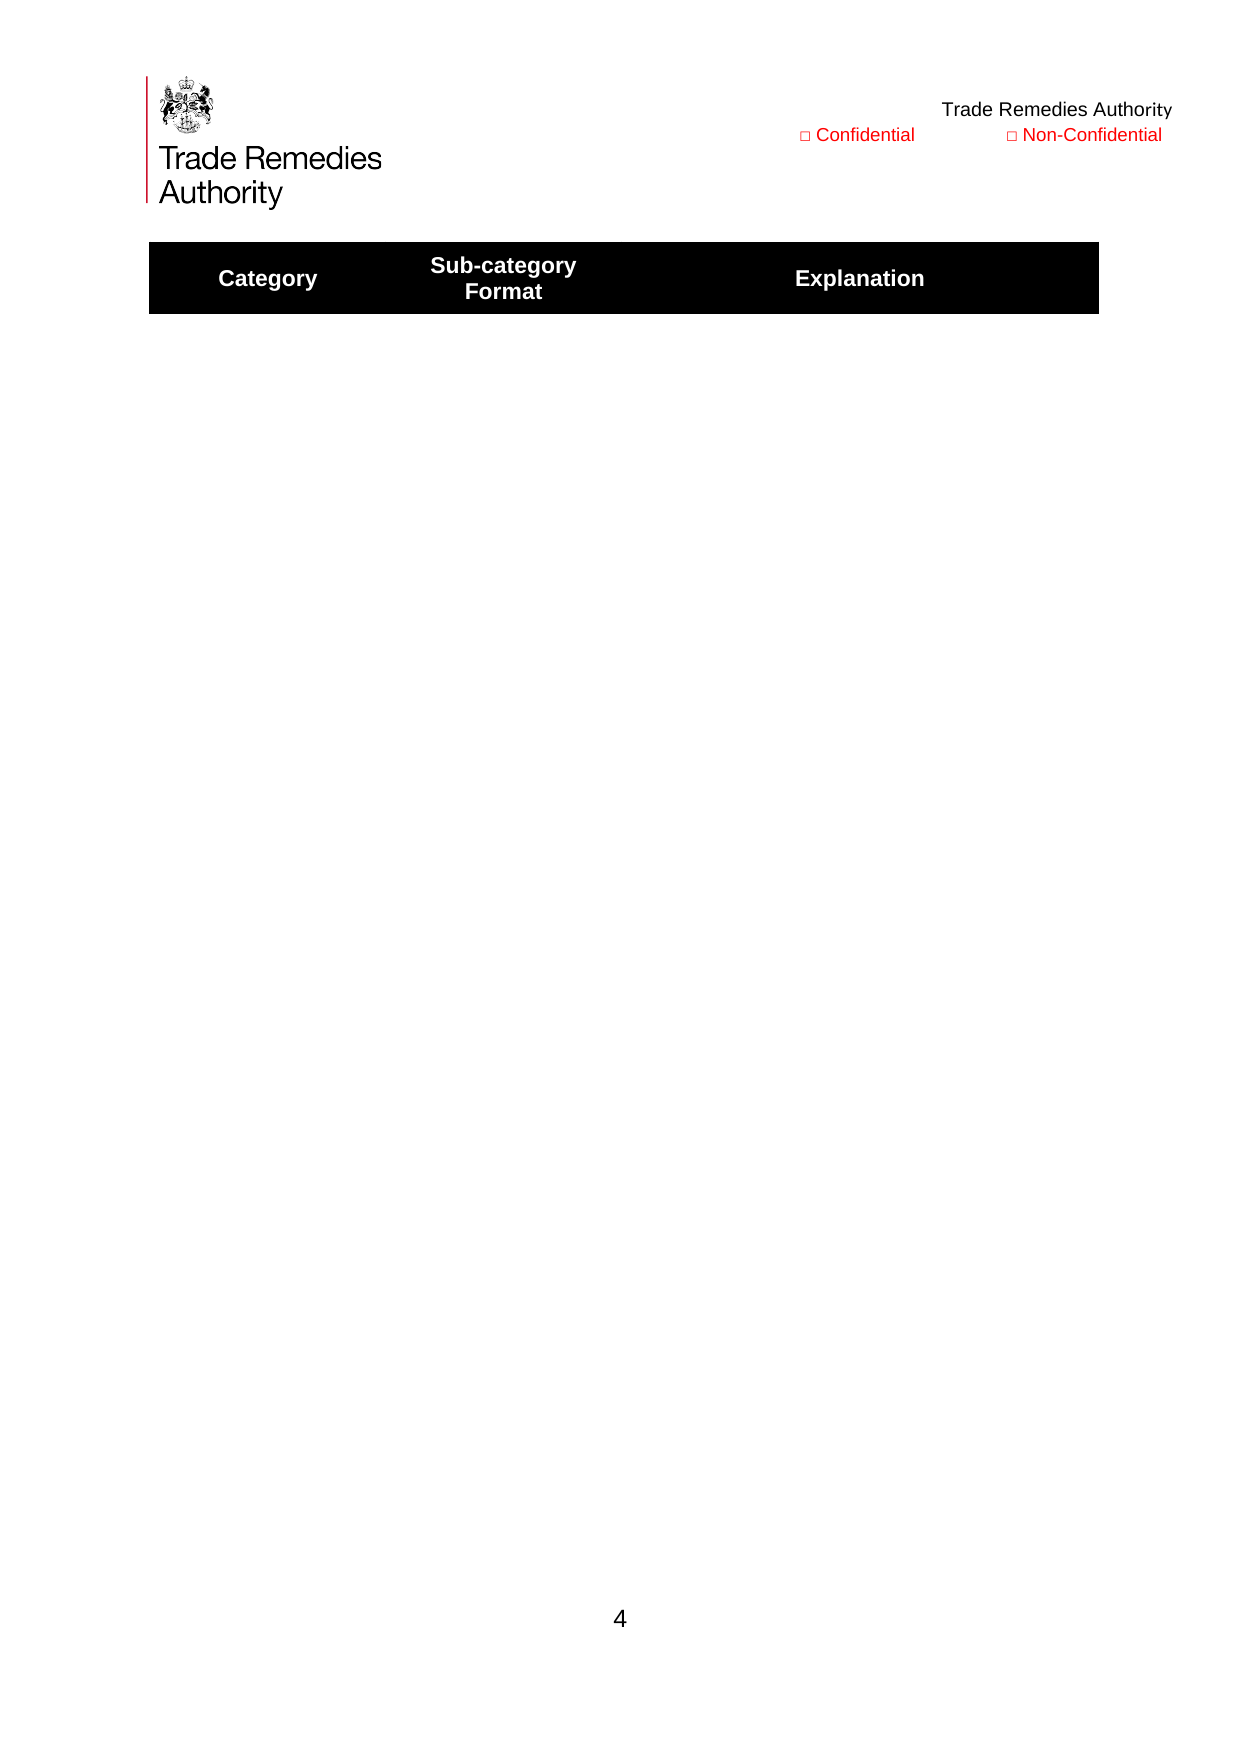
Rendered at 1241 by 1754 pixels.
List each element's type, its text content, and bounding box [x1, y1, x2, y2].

table_header Sub-category Format [386, 243, 621, 313]
table_header Category [151, 243, 385, 313]
table_header Explanation [622, 243, 1098, 313]
